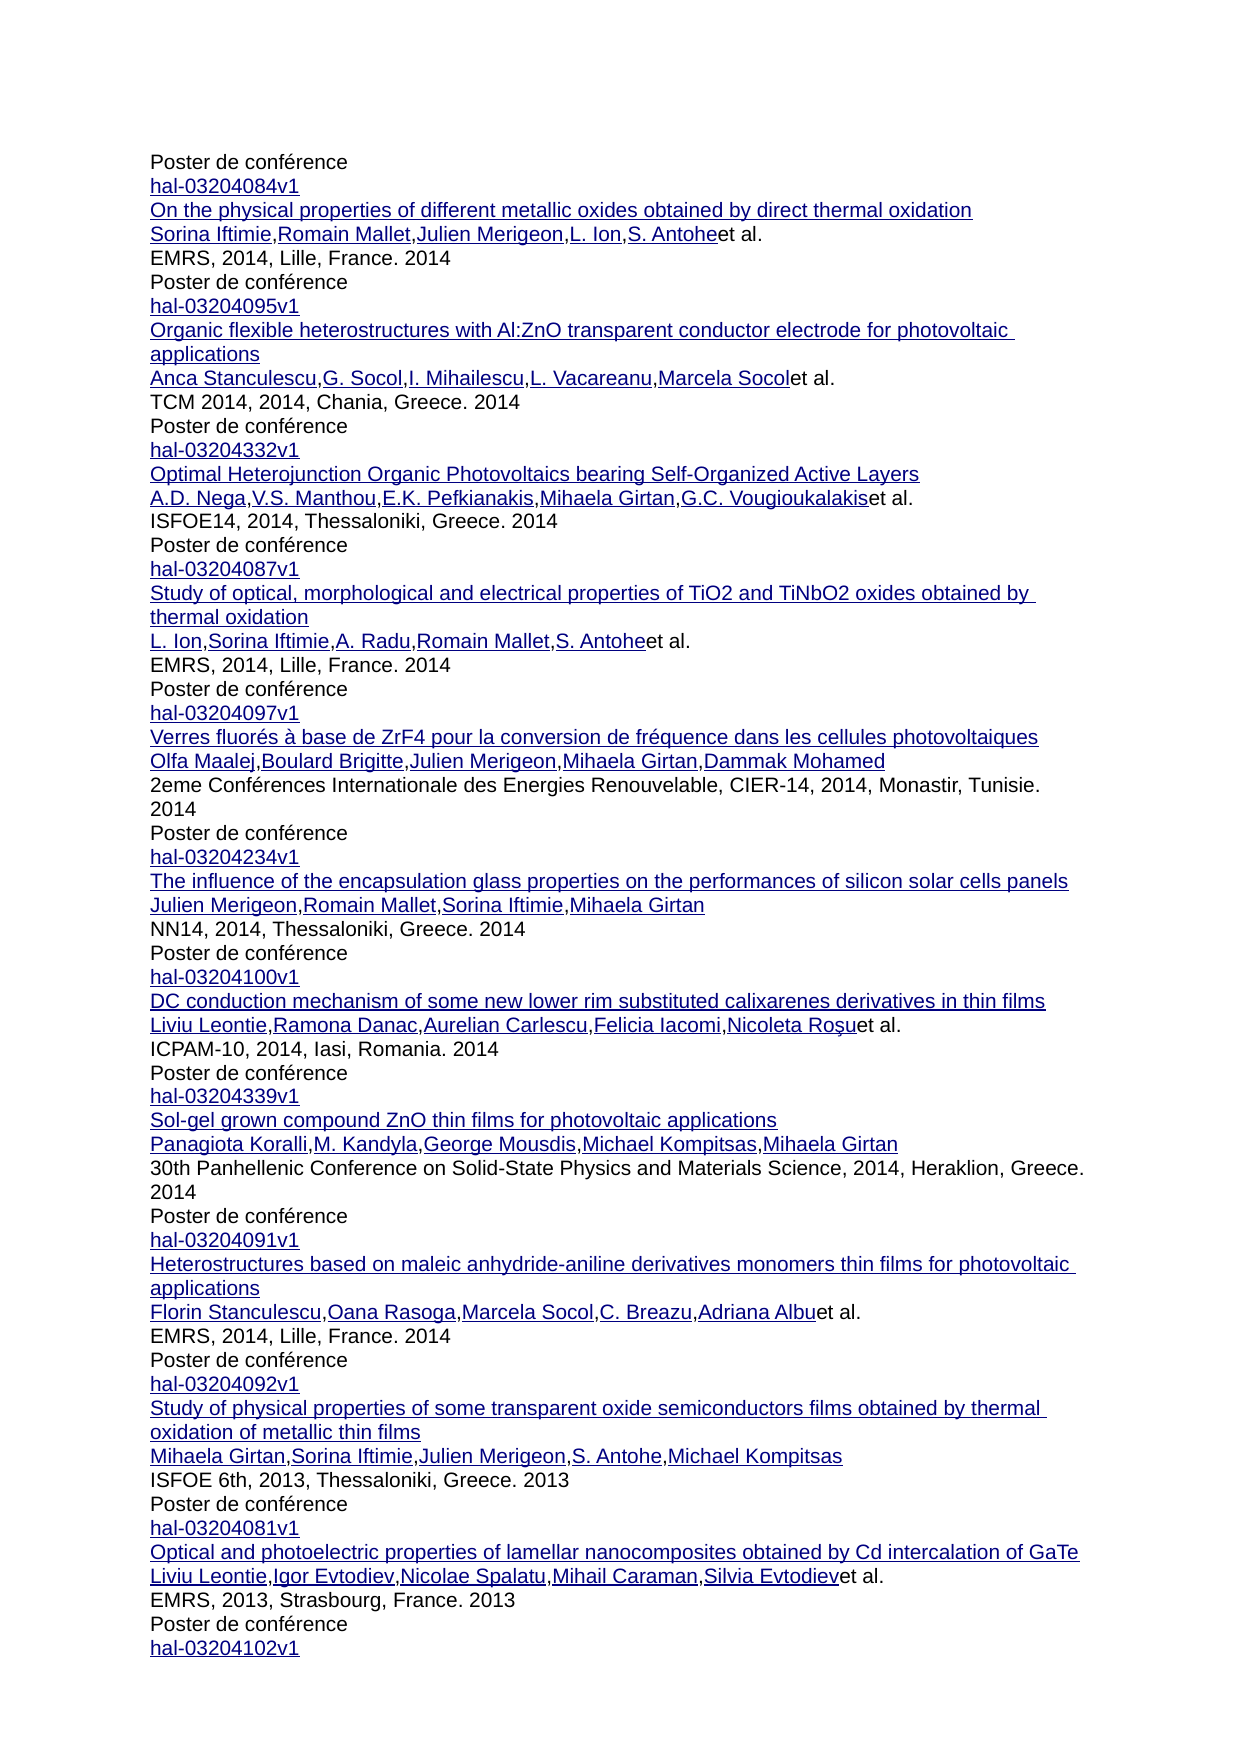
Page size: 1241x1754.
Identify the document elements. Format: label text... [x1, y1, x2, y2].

table_cell Study of physical properties of some transparent oxide semiconductors films obtained by thermal oxidation of metallic thin films Mihaela Girtan,Sorina Iftimie,Julien Merigeon,S. Antohe,Michael Kompitsas ISFOE 6th, 2013, Thessaloniki, Greece. 2013 Poster de conférence hal-03204081v1 [150, 1396, 1090, 1539]
table_cell Poster de conférence hal-03204084v1 [150, 150, 1090, 198]
table_cell Optical and photoelectric properties of lamellar nanocomposites obtained by Cd intercalation of GaTe Liviu Leontie,Igor Evtodiev,Nicolae Spalatu,Mihail Caraman,Silvia Evtodievet al. EMRS, 2013, Strasbourg, France. 2013 Poster de conférence hal-03204102v1 [150, 1540, 1090, 1659]
table_cell Optimal Heterojunction Organic Photovoltaics bearing Self‐Organized Active Layers A.D. Nega,V.S. Manthou,E.K. Pefkianakis,Mihaela Girtan,G.C. Vougioukalakiset al. ISFOE14, 2014, Thessaloniki, Greece. 2014 Poster de conférence hal-03204087v1 [150, 461, 1090, 581]
table_cell Organic flexible heterostructures with Al:ZnO transparent conductor electrode for photovoltaic applications Anca Stanculescu,G. Socol,I. Mihailescu,L. Vacareanu,Marcela Socolet al. TCM 2014, 2014, Chania, Greece. 2014 Poster de conférence hal-03204332v1 [150, 318, 1090, 461]
table_cell DC conduction mechanism of some new lower rim substituted calixarenes derivatives in thin films Liviu Leontie,Ramona Danac,Aurelian Carlescu,Felicia Iacomi,Nicoleta Roşuet al. ICPAM-10, 2014, Iasi, Romania. 2014 Poster de conférence hal-03204339v1 [150, 989, 1090, 1108]
table_cell Study of optical, morphological and electrical properties of TiO2 and TiNbO2 oxides obtained by thermal oxidation L. Ion,Sorina Iftimie,A. Radu,Romain Mallet,S. Antoheet al. EMRS, 2014, Lille, France. 2014 Poster de conférence hal-03204097v1 [150, 581, 1090, 725]
table_cell Verres fluorés à base de ZrF4 pour la conversion de fréquence dans les cellules photovoltaiques Olfa Maalej,Boulard Brigitte,Julien Merigeon,Mihaela Girtan,Dammak Mohamed 2eme Conférences Internationale des Energies Renouvelable, CIER-14, 2014, Monastir, Tunisie. 2014 Poster de conférence hal-03204234v1 [150, 725, 1090, 869]
table_cell Heterostructures based on maleic anhydride-aniline derivatives monomers thin films for photovoltaic applications Florin Stanculescu,Oana Rasoga,Marcela Socol,C. Breazu,Adriana Albuet al. EMRS, 2014, Lille, France. 2014 Poster de conférence hal-03204092v1 [150, 1252, 1090, 1396]
table_cell On the physical properties of different metallic oxides obtained by direct thermal oxidation Sorina Iftimie,Romain Mallet,Julien Merigeon,L. Ion,S. Antoheet al. EMRS, 2014, Lille, France. 2014 Poster de conférence hal-03204095v1 [150, 198, 1090, 318]
table_cell The influence of the encapsulation glass properties on the performances of silicon solar cells panels Julien Merigeon,Romain Mallet,Sorina Iftimie,Mihaela Girtan NN14, 2014, Thessaloniki, Greece. 2014 Poster de conférence hal-03204100v1 [150, 869, 1090, 988]
table_cell Sol-gel grown compound ZnO thin films for photovoltaic applications Panagiota Koralli,M. Kandyla,George Mousdis,Michael Kompitsas,Mihaela Girtan 30th Panhellenic Conference on Solid-State Physics and Materials Science, 2014, Heraklion, Greece. 2014 Poster de conférence hal-03204091v1 [150, 1108, 1090, 1252]
